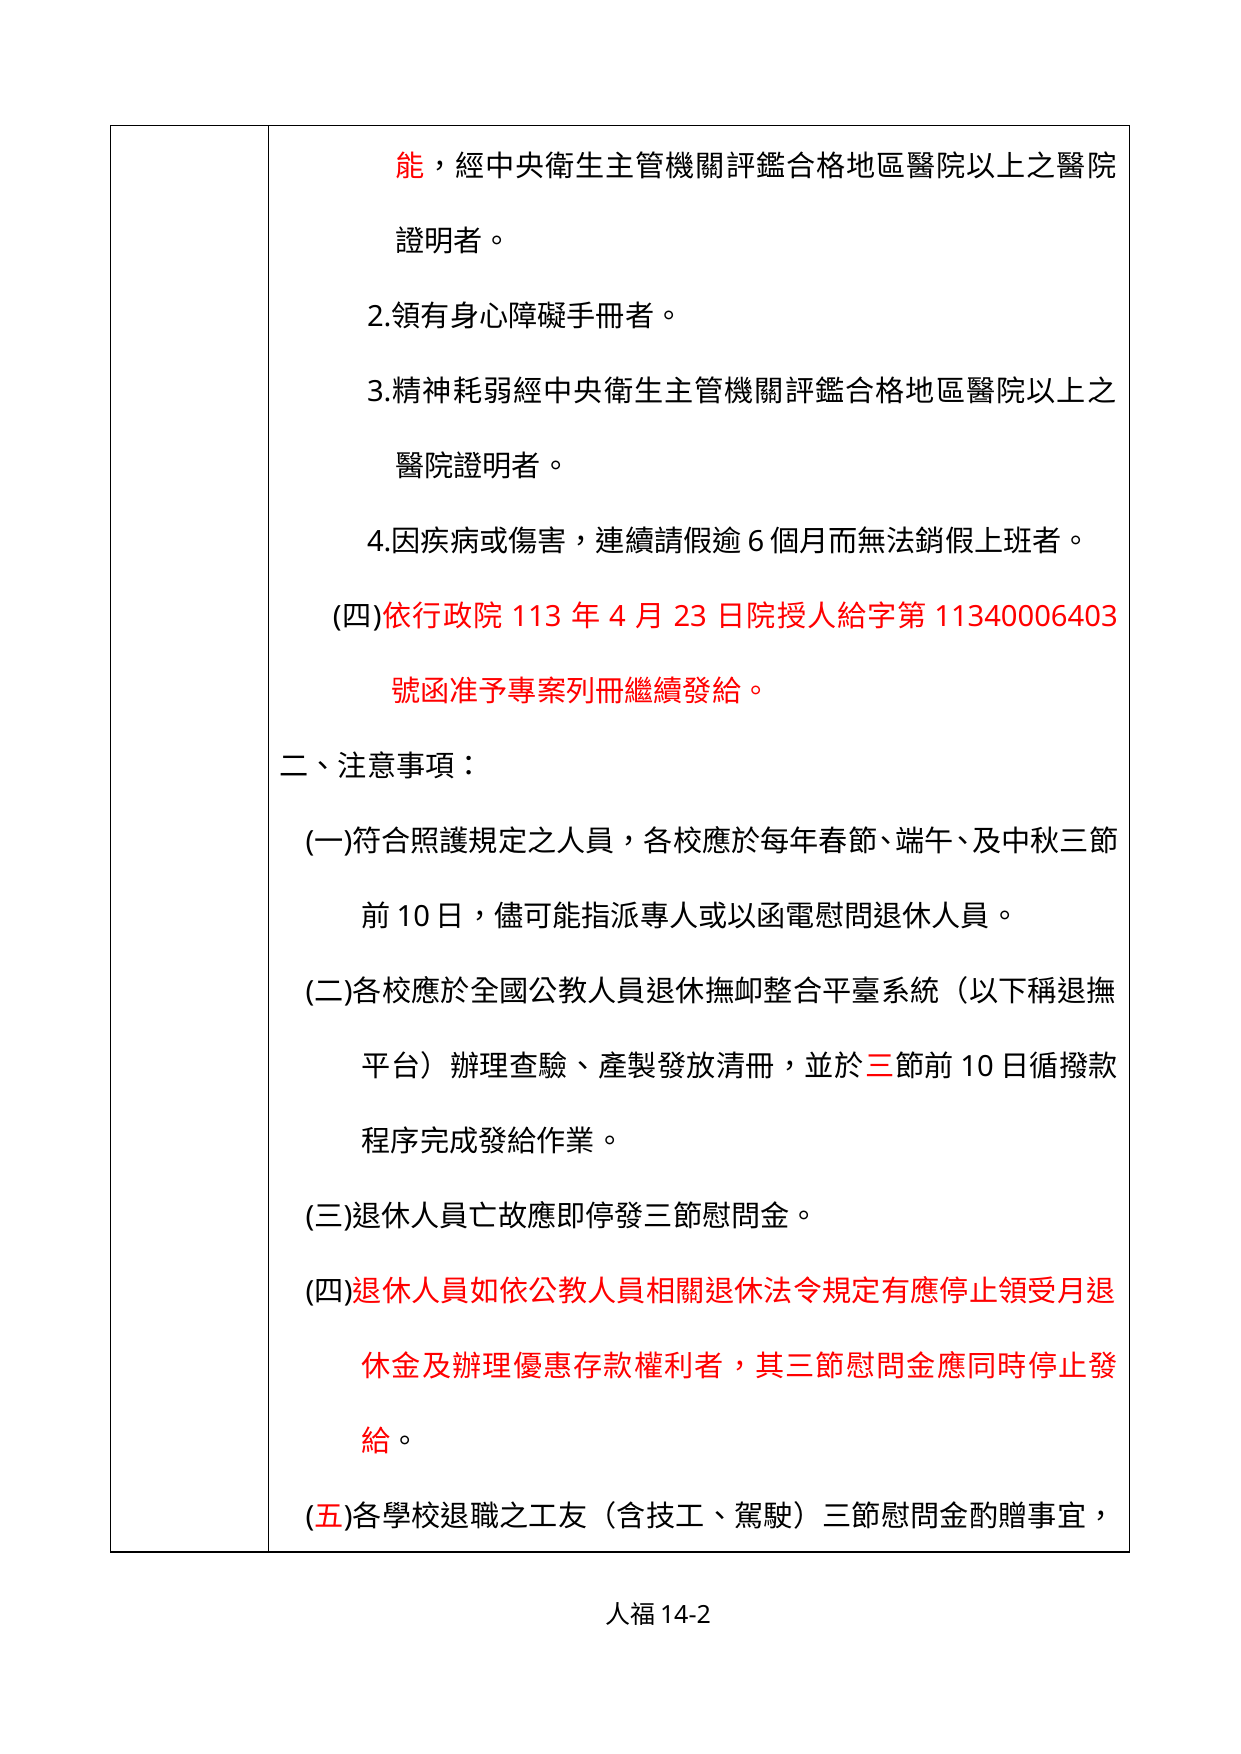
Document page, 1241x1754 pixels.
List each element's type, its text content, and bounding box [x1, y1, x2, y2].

table_cell [111, 126, 268, 1551]
table_cell 能，經中央衛生主管機關評鑑合格地區醫院以上之醫院證明者。 2.領有身心障礙手冊者。 3.精神耗弱經中央衛生主管機關評鑑合格地區醫院以上之醫院證明者。 4.因疾病或傷害，連續請假逾6個月而無法銷假上班者。 (四)依行政院 113 年 4 月 23 日院授人給字第11340006403 號函准予專案列冊繼續發給。 二、注意事項： (一)符合照護規定之人員，各校應於每年春節、端午、及中秋三節前10日，儘可能指派專人或以函電慰問退休人員。 (二)各校應於全國公教人員退休撫卹整合平臺系統（以下稱退撫平台）辦理查驗、產製發放清冊，並於三節前10日循撥款程序完成發給作業。 (三)退休人員亡故應即停發三節慰問金。 (四)退休人員如依公教人員相關退休法令規定有應停止領受月退休金及辦理優惠存款權利者，其三節慰問金應同時停止發給。 (五)各學校退職之工友（含技工、駕駛）三節慰問金酌贈事宜， [269, 126, 1129, 1551]
